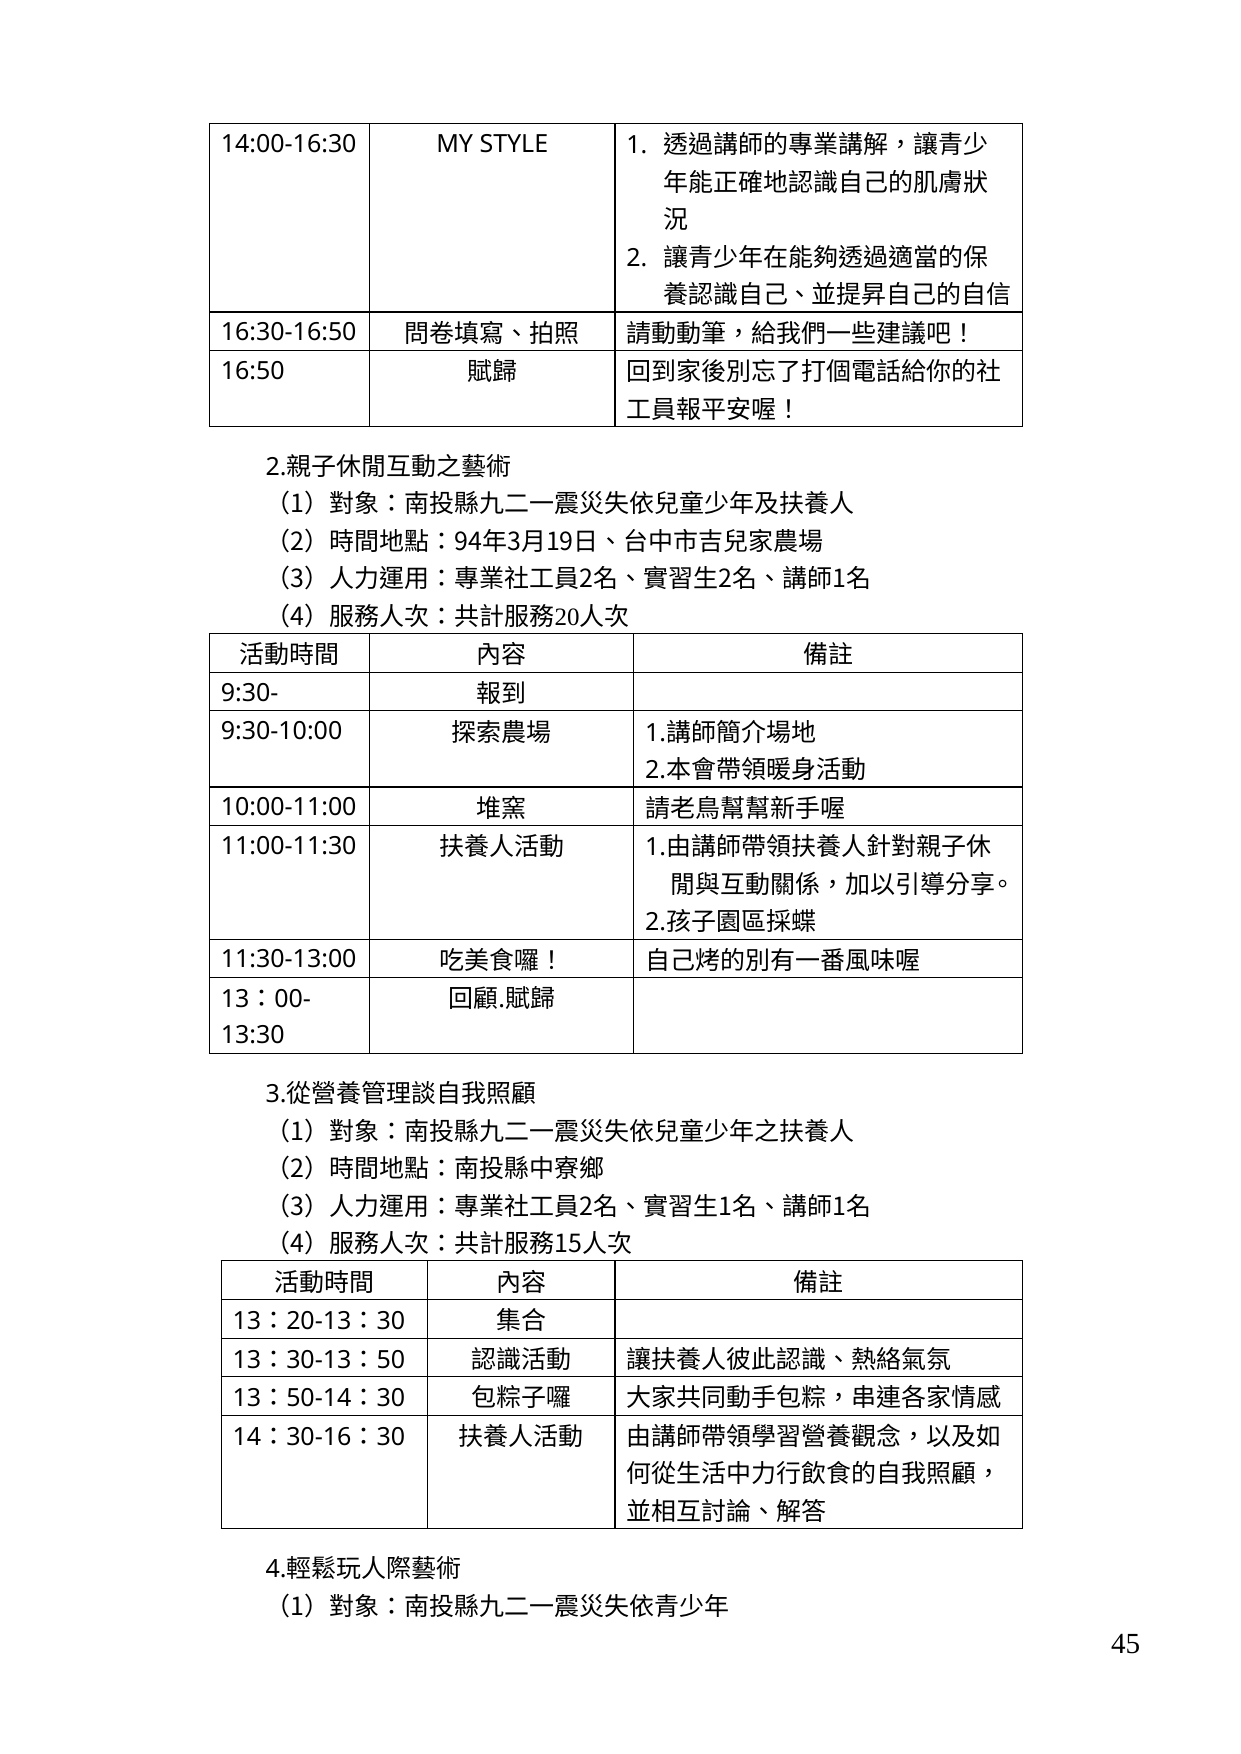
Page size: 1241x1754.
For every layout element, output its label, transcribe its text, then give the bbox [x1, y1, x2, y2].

table_cell 1.由講師帶領扶養人針對親子休閒與互動關係，加以引導分享。 2.孩子園區採蝶 [634, 826, 1022, 938]
text （1）對象：南投縣九二一震災失依兒童少年之扶養人 [265, 1110, 1140, 1148]
table_cell 探索農場 [370, 711, 633, 786]
text （2）時間地點：94年3月19日、台中市吉兒家農場 [265, 521, 1140, 558]
table_header 活動時間 [222, 1261, 427, 1299]
table_cell 包粽子囉 [428, 1377, 614, 1414]
table_cell 13：50-14：30 [222, 1377, 427, 1414]
table_cell 1.講師簡介場地 2.本會帶領暖身活動 [634, 711, 1022, 786]
table_cell 9:30-10:00 [210, 711, 369, 786]
text （3）人力運用：專業社工員2名、實習生2名、講師1名 [265, 558, 1140, 596]
table_cell 扶養人活動 [370, 826, 633, 938]
table_cell 14：30-16：30 [222, 1416, 427, 1528]
table_cell 自己烤的別有一番風味喔 [634, 940, 1022, 977]
table_cell 扶養人活動 [428, 1416, 614, 1528]
table_header 備註 [616, 1261, 1022, 1299]
table_header 備註 [634, 634, 1022, 672]
table_cell 大家共同動手包粽，串連各家情感 [616, 1377, 1022, 1414]
text （4）服務人次：共計服務20人次 [265, 596, 1140, 633]
table_cell 問卷填寫、拍照 [370, 313, 614, 350]
text （1）對象：南投縣九二一震災失依青少年 [265, 1585, 1140, 1623]
table_cell 賦歸 [370, 351, 614, 426]
table_cell 請動動筆，給我們一些建議吧！ [616, 313, 1022, 350]
table_cell 由講師帶領學習營養觀念，以及如何從生活中力行飲食的自我照顧，並相互討論、解答 [616, 1416, 1022, 1528]
table_cell 10:00-11:00 [210, 788, 369, 825]
table_cell 13：20-13：30 [222, 1300, 427, 1337]
table_header 內容 [370, 634, 633, 672]
text （1）對象：南投縣九二一震災失依兒童少年及扶養人 [265, 483, 1140, 521]
table_cell [634, 673, 1022, 710]
table_cell 報到 [370, 673, 633, 710]
table_cell 讓扶養人彼此認識、熱絡氣氛 [616, 1339, 1022, 1376]
table_cell 堆窯 [370, 788, 633, 825]
table_cell 吃美食囉！ [370, 940, 633, 977]
table_header 內容 [428, 1261, 614, 1299]
text （2）時間地點：南投縣中寮鄉 [265, 1148, 1140, 1185]
table_cell MY STYLE [370, 124, 614, 311]
table_cell 13：30-13：50 [222, 1339, 427, 1376]
text 2.親子休閒互動之藝術 [265, 446, 1140, 483]
table_cell [634, 978, 1022, 1053]
table_cell 16:30-16:50 [210, 313, 369, 350]
table_cell 認識活動 [428, 1339, 614, 1376]
table_cell [616, 1300, 1022, 1337]
table_cell 集合 [428, 1300, 614, 1337]
table_cell 透過講師的專業講解，讓青少年能正確地認識自己的肌膚狀況 讓青少年在能夠透過適當的保養認識自己、並提昇自己的自信 [616, 124, 1022, 311]
table_cell 13：00-13:30 [210, 978, 369, 1053]
table_cell 14:00-16:30 [210, 124, 369, 311]
table_cell 11:00-11:30 [210, 826, 369, 938]
text （4）服務人次：共計服務15人次 [265, 1223, 1140, 1260]
text （3）人力運用：專業社工員2名、實習生1名、講師1名 [265, 1185, 1140, 1223]
table_cell 回顧.賦歸 [370, 978, 633, 1053]
table_cell 16:50 [210, 351, 369, 426]
table_cell 回到家後別忘了打個電話給你的社工員報平安喔！ [616, 351, 1022, 426]
text 3.從營養管理談自我照顧 [265, 1073, 1140, 1110]
text 4.輕鬆玩人際藝術 [265, 1548, 1140, 1585]
table_cell 請老鳥幫幫新手喔 [634, 788, 1022, 825]
table_cell 9:30- [210, 673, 369, 710]
table_header 活動時間 [210, 634, 369, 672]
table_cell 11:30-13:00 [210, 940, 369, 977]
